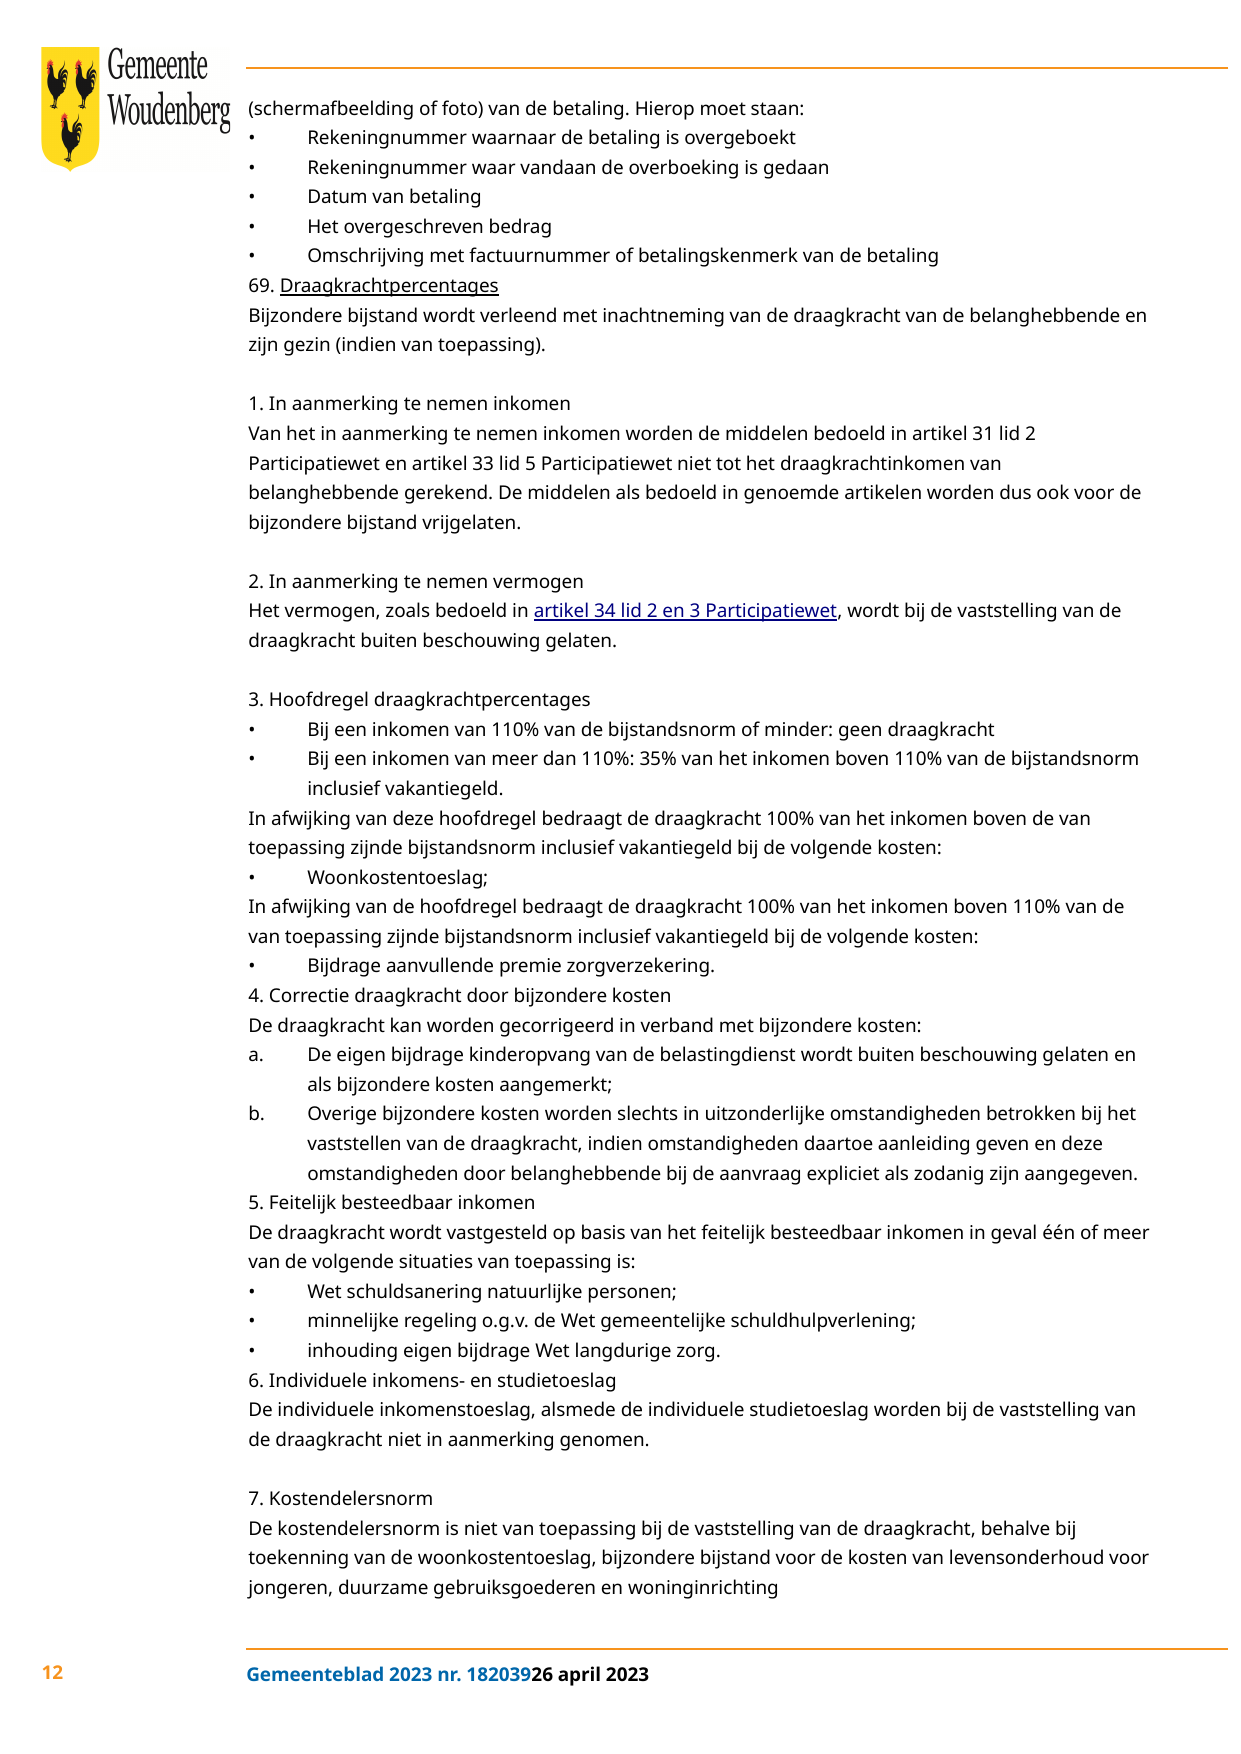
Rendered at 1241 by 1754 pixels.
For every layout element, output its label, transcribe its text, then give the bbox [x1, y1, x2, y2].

picture [41, 47, 231, 172]
text In afwijking van deze hoofdregel bedraagt de draagkracht 100% van het inkomen boven de van toepassing zijnde bijstandsnorm inclusief vakantiegeld bij de volgende kosten: [248, 805, 1152, 860]
list Bij een inkomen van meer dan 110%: 35% van het inkomen boven 110% van de bijstandsnorm inclusief vakantiegeld. [248, 746, 1152, 801]
text 69. Draagkrachtpercentages [248, 272, 1152, 298]
text Van het in aanmerking te nemen inkomen worden de middelen bedoeld in artikel 31 lid 2 Participatiewet en artikel 33 lid 5 Participatiewet niet tot het draagkrachtinkomen van belanghebbende gerekend. De middelen als bedoeld in genoemde artikelen worden dus ook voor de bijzondere bijstand vrijgelaten. [248, 420, 1152, 535]
text 1. In aanmerking te nemen inkomen [248, 391, 1152, 416]
text Het vermogen, zoals bedoeld in artikel 34 lid 2 en 3 Participatiewet, wordt bij de vaststelling van de draagkracht buiten beschouwing gelaten. [248, 598, 1152, 653]
text 3. Hoofdregel draagkrachtpercentages [248, 686, 1152, 712]
text De kostendelersnorm is niet van toepassing bij de vaststelling van de draagkracht, behalve bij toekenning van de woonkostentoeslag, bijzondere bijstand voor de kosten van levensonderhoud voor jongeren, duurzame gebruiksgoederen en woninginrichting [248, 1515, 1152, 1600]
list Woonkostentoeslag; [248, 864, 1152, 890]
text De draagkracht kan worden gecorrigeerd in verband met bijzondere kosten: [248, 1012, 1152, 1038]
text 7. Kostendelersnorm [248, 1485, 1152, 1511]
list Bij een inkomen van 110% van de bijstandsnorm of minder: geen draagkracht [248, 716, 1152, 742]
list inhouding eigen bijdrage Wet langdurige zorg. [248, 1337, 1152, 1363]
text De draagkracht wordt vastgesteld op basis van het feitelijk besteedbaar inkomen in geval één of meer van de volgende situaties van toepassing is: [248, 1219, 1152, 1274]
text 4. Correctie draagkracht door bijzondere kosten [248, 982, 1152, 1008]
list Rekeningnummer waar vandaan de overboeking is gedaan [248, 154, 1152, 180]
list Bijdrage aanvullende premie zorgverzekering. [248, 953, 1152, 978]
list Omschrijving met factuurnummer of betalingskenmerk van de betaling [248, 243, 1152, 268]
list Rekeningnummer waarnaar de betaling is overgeboekt [248, 124, 1152, 150]
list Wet schuldsanering natuurlijke personen; [248, 1278, 1152, 1304]
text Bijzondere bijstand wordt verleend met inachtneming van de draagkracht van de belanghebbende en zijn gezin (indien van toepassing). [248, 302, 1152, 357]
text In afwijking van de hoofdregel bedraagt de draagkracht 100% van het inkomen boven 110% van de van toepassing zijnde bijstandsnorm inclusief vakantiegeld bij de volgende kosten: [248, 893, 1152, 949]
text De individuele inkomenstoeslag, alsmede de individuele studietoeslag worden bij de vaststelling van de draagkracht niet in aanmerking genomen. [248, 1396, 1152, 1452]
list De eigen bijdrage kinderopvang van de belastingdienst wordt buiten beschouwing gelaten en als bijzondere kosten aangemerkt; [248, 1041, 1152, 1097]
text (schermafbeelding of foto) van de betaling. Hierop moet staan: [248, 95, 1152, 121]
text 5. Feitelijk besteedbaar inkomen [248, 1189, 1152, 1215]
list Het overgeschreven bedrag [248, 213, 1152, 239]
list minnelijke regeling o.g.v. de Wet gemeentelijke schuldhulpverlening; [248, 1308, 1152, 1333]
text 6. Individuele inkomens- en studietoeslag [248, 1367, 1152, 1393]
text 2. In aanmerking te nemen vermogen [248, 568, 1152, 594]
list Datum van betaling [248, 183, 1152, 209]
list Overige bijzondere kosten worden slechts in uitzonderlijke omstandigheden betrokken bij het vaststellen van de draagkracht, indien omstandigheden daartoe aanleiding geven en deze omstandigheden door belanghebbende bij de aanvraag expliciet als zodanig zijn aangegeven. [248, 1101, 1152, 1186]
